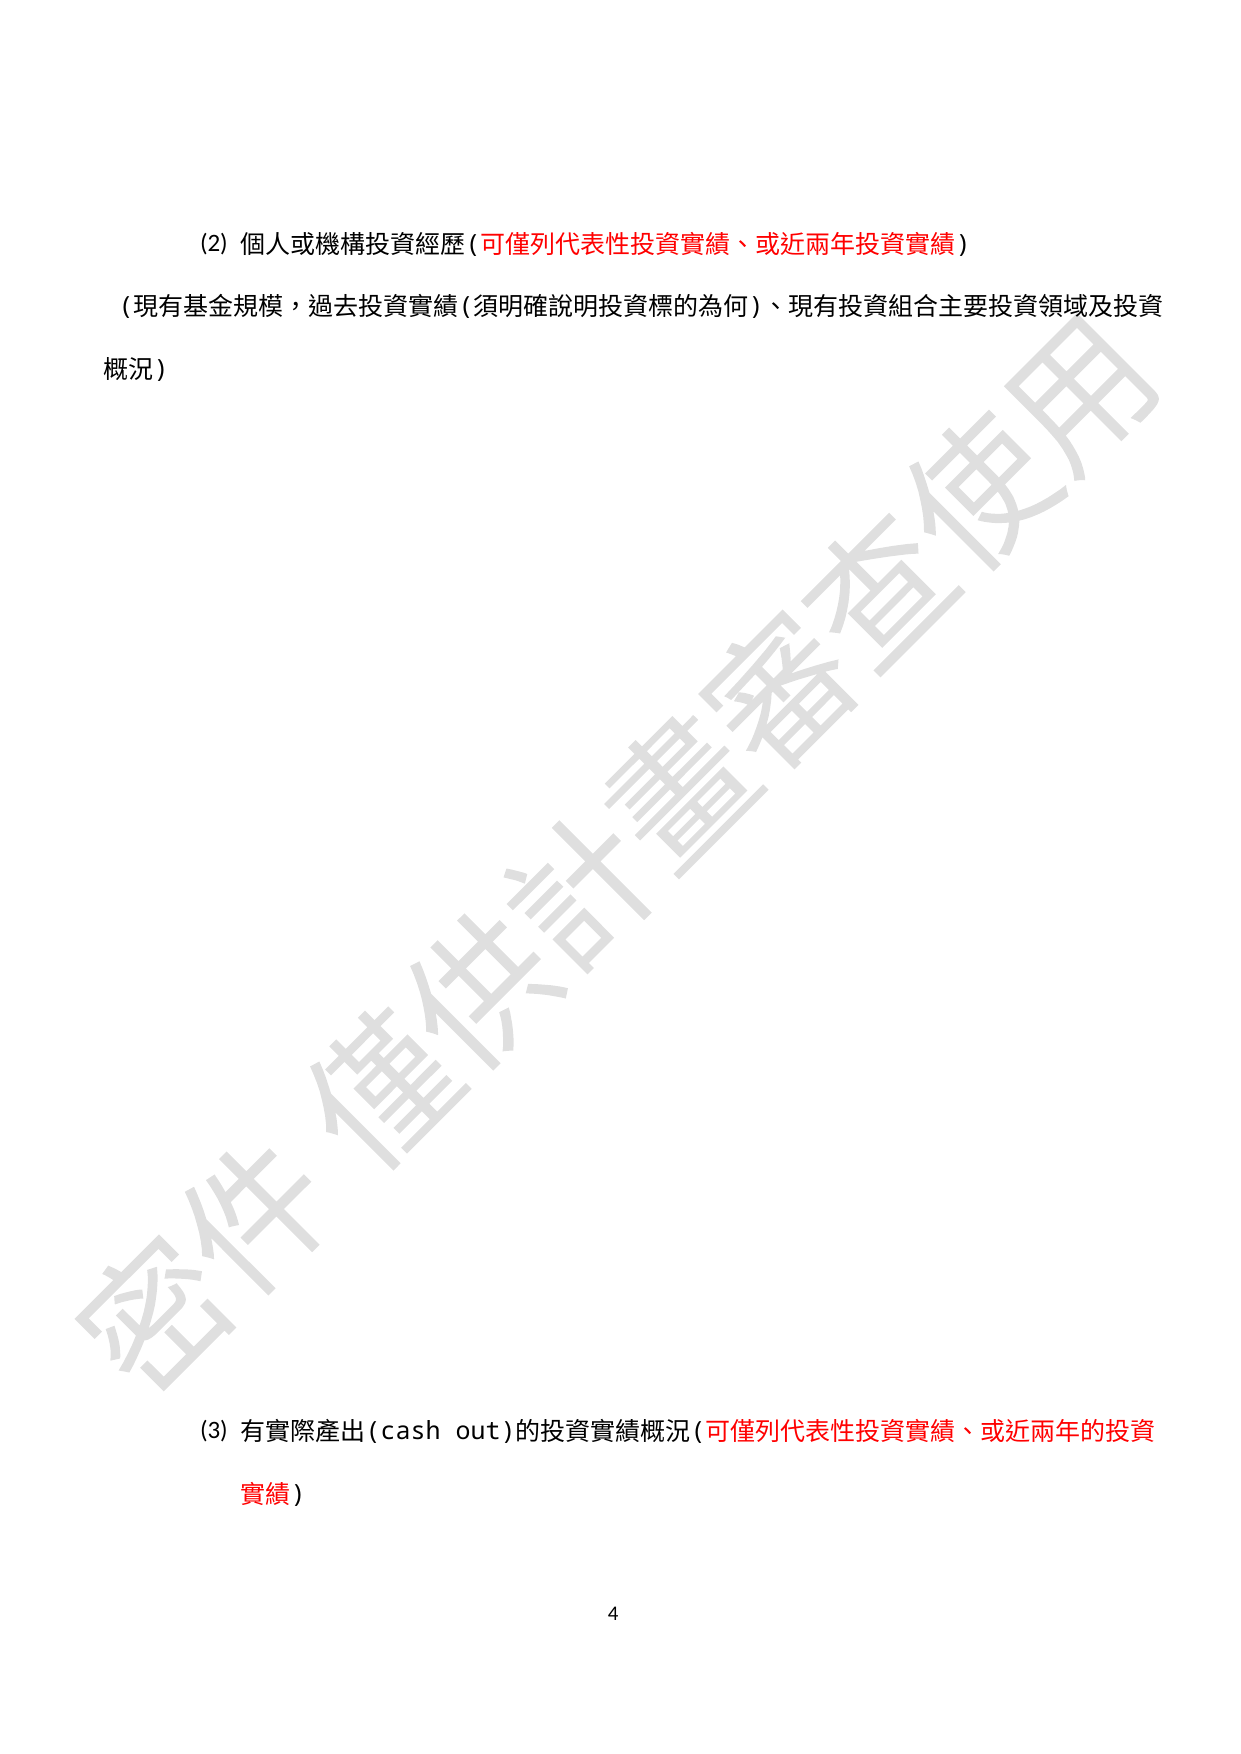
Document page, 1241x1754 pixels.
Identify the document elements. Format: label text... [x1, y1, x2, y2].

list 有實際產出(cash out)的投資實績概況(可僅列代表性投資實績、或近兩年的投資實績) [200, 1388, 1167, 1513]
text (現有基金規模，過去投資實績(須明確說明投資標的為何)、現有投資組合主要投資領域及投資概況) [103, 263, 1167, 388]
list 個人或機構投資經歷(可僅列代表性投資實績、或近兩年投資實績) [200, 201, 1167, 263]
